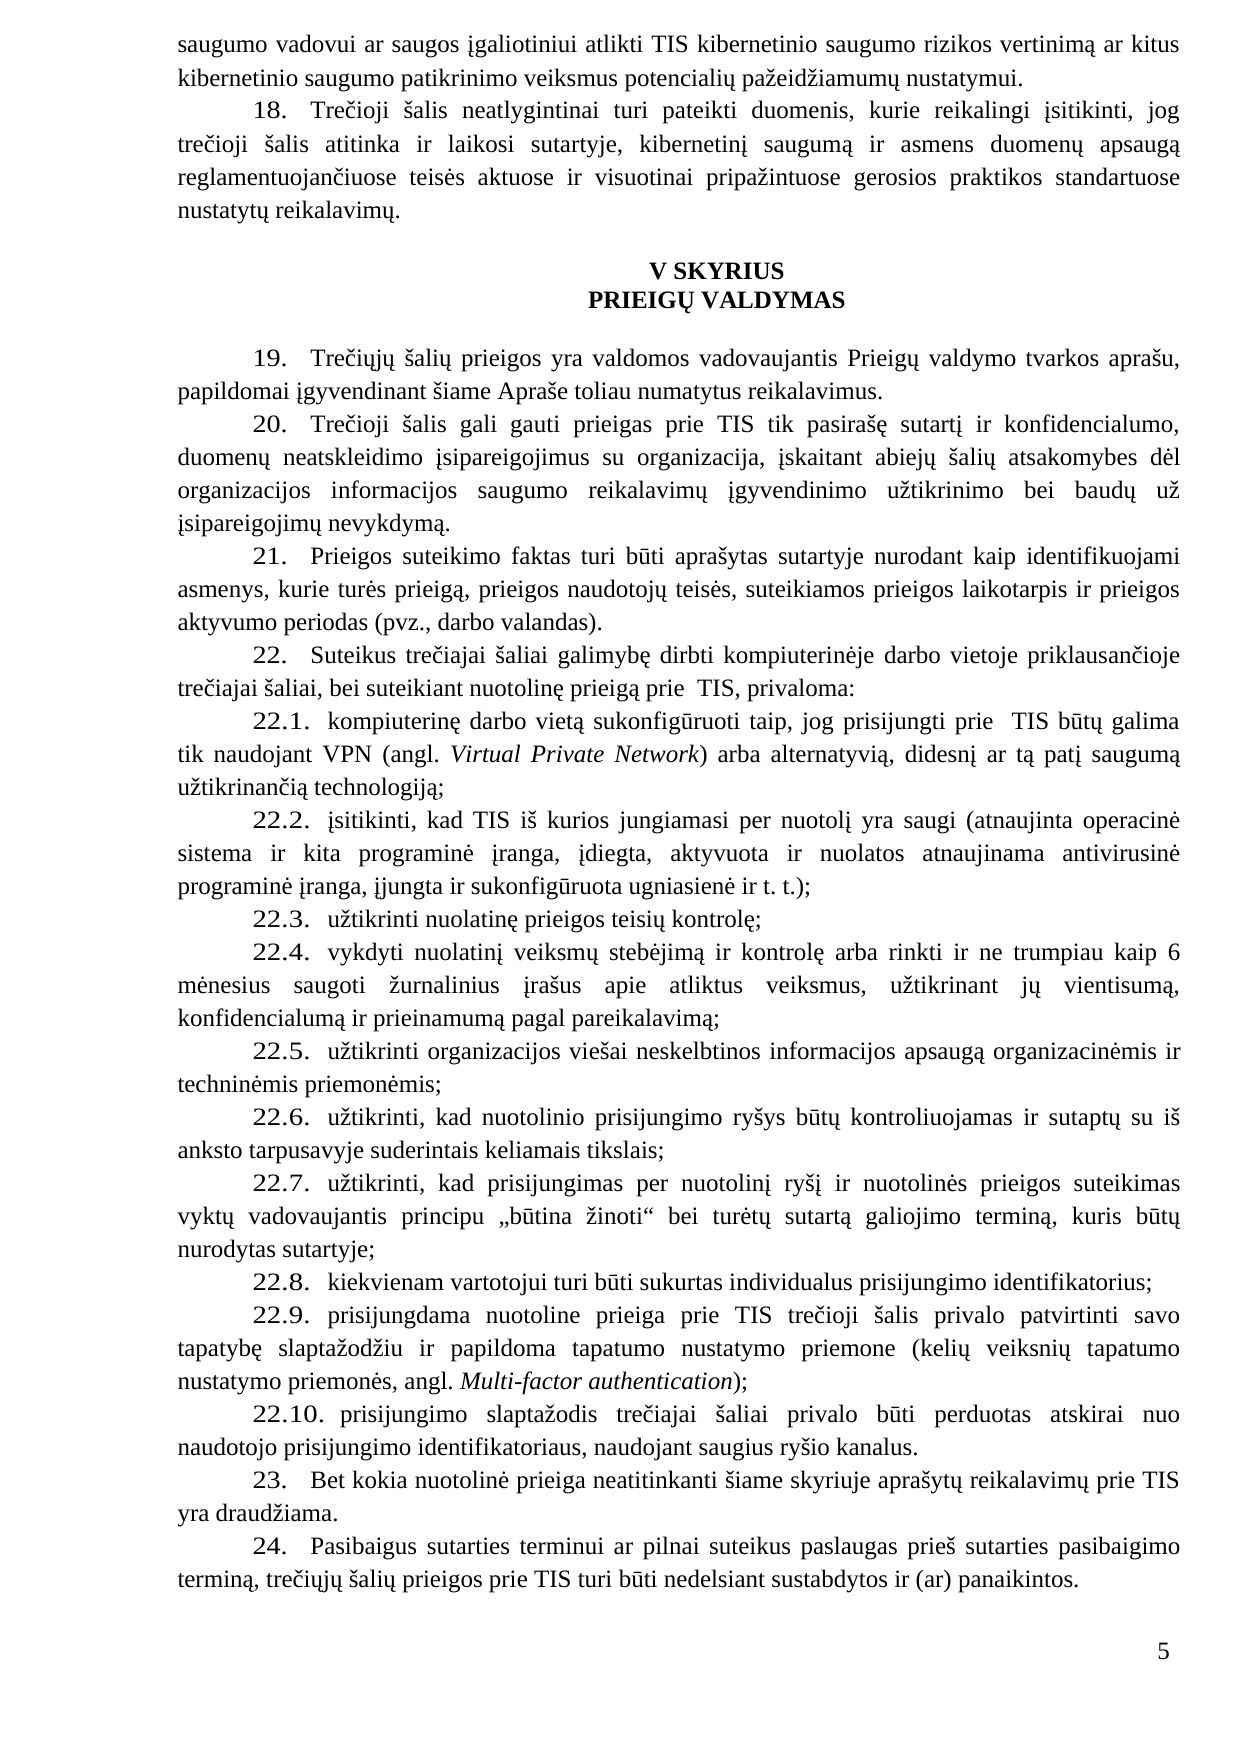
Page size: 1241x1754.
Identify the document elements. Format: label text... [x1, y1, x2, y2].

text 18. Trečioji šalis neatlygintinai turi pateikti duomenis, kurie reikalingi įsitikinti, jog trečioji šalis atitinka ir laikosi sutartyje, kibernetinį saugumą ir asmens duomenų apsaugą reglamentuojančiuose teisės aktuose ir visuotinai pripažintuose gerosios praktikos standartuose nustatytų reikalavimų. [177, 96, 1181, 223]
text 22.7. užtikrinti, kad prisijungimas per nuotolinį ryšį ir nuotolinės prieigos suteikimas vyktų vadovaujantis principu „būtina žinoti“ bei turėtų sutartą galiojimo terminą, kuris būtų nurodytas sutartyje; [177, 1168, 1181, 1263]
text 22.3. užtikrinti nuolatinę prieigos teisių kontrolę; [177, 904, 1181, 933]
text V SKYRIUS [252, 256, 1181, 285]
text 23. Bet kokia nuotolinė prieiga neatitinkanti šiame skyriuje aprašytų reikalavimų prie TIS yra draudžiama. [177, 1465, 1181, 1527]
text 22.4. vykdyti nuolatinį veiksmų stebėjimą ir kontrolę arba rinkti ir ne trumpiau kaip 6 mėnesius saugoti žurnalinius įrašus apie atliktus veiksmus, užtikrinant jų vientisumą, konfidencialumą ir prieinamumą pagal pareikalavimą; [177, 937, 1181, 1032]
text 19. Trečiųjų šalių prieigos yra valdomos vadovaujantis Prieigų valdymo tvarkos aprašu, papildomai įgyvendinant šiame Apraše toliau numatytus reikalavimus. [177, 343, 1181, 404]
text 20. Trečioji šalis gali gauti prieigas prie TIS tik pasirašę sutartį ir konfidencialumo, duomenų neatskleidimo įsipareigojimus su organizacija, įskaitant abiejų šalių atsakomybes dėl organizacijos informacijos saugumo reikalavimų įgyvendinimo užtikrinimo bei baudų už įsipareigojimų nevykdymą. [177, 409, 1181, 537]
text 22. Suteikus trečiajai šaliai galimybę dirbti kompiuterinėje darbo vietoje priklausančioje trečiajai šaliai, bei suteikiant nuotolinę prieigą prie TIS, privaloma: [177, 640, 1181, 702]
text 22.9. prisijungdama nuotoline prieiga prie TIS trečioji šalis privalo patvirtinti savo tapatybę slaptažodžiu ir papildoma tapatumo nustatymo priemone (kelių veiksnių tapatumo nustatymo priemonės, angl. Multi-factor authentication); [177, 1300, 1181, 1395]
text saugumo vadovui ar saugos įgaliotiniui atlikti TIS kibernetinio saugumo rizikos vertinimą ar kitus kibernetinio saugumo patikrinimo veiksmus potencialių pažeidžiamumų nustatymui. [177, 29, 1181, 91]
text 22.8. kiekvienam vartotojui turi būti sukurtas individualus prisijungimo identifikatorius; [177, 1267, 1181, 1296]
text 21. Prieigos suteikimo faktas turi būti aprašytas sutartyje nurodant kaip identifikuojami asmenys, kurie turės prieigą, prieigos naudotojų teisės, suteikiamos prieigos laikotarpis ir prieigos aktyvumo periodas (pvz., darbo valandas). [177, 541, 1181, 636]
text 22.2. įsitikinti, kad TIS iš kurios jungiamasi per nuotolį yra saugi (atnaujinta operacinė sistema ir kita programinė įranga, įdiegta, aktyvuota ir nuolatos atnaujinama antivirusinė programinė įranga, įjungta ir sukonfigūruota ugniasienė ir t. t.); [177, 805, 1181, 900]
text 22.6. užtikrinti, kad nuotolinio prisijungimo ryšys būtų kontroliuojamas ir sutaptų su iš anksto tarpusavyje suderintais keliamais tikslais; [177, 1102, 1181, 1164]
text 22.10. prisijungimo slaptažodis trečiajai šaliai privalo būti perduotas atskirai nuo naudotojo prisijungimo identifikatoriaus, naudojant saugius ryšio kanalus. [177, 1399, 1181, 1461]
text 22.5. užtikrinti organizacijos viešai neskelbtinos informacijos apsaugą organizacinėmis ir techninėmis priemonėmis; [177, 1036, 1181, 1098]
text 24. Pasibaigus sutarties terminui ar pilnai suteikus paslaugas prieš sutarties pasibaigimo terminą, trečiųjų šalių prieigos prie TIS turi būti nedelsiant sustabdytos ir (ar) panaikintos. [177, 1531, 1181, 1593]
text PRIEIGŲ VALDYMAS [252, 285, 1181, 314]
text 22.1. kompiuterinę darbo vietą sukonfigūruoti taip, jog prisijungti prie TIS būtų galima tik naudojant VPN (angl. Virtual Private Network) arba alternatyvią, didesnį ar tą patį saugumą užtikrinančią technologiją; [177, 706, 1181, 801]
